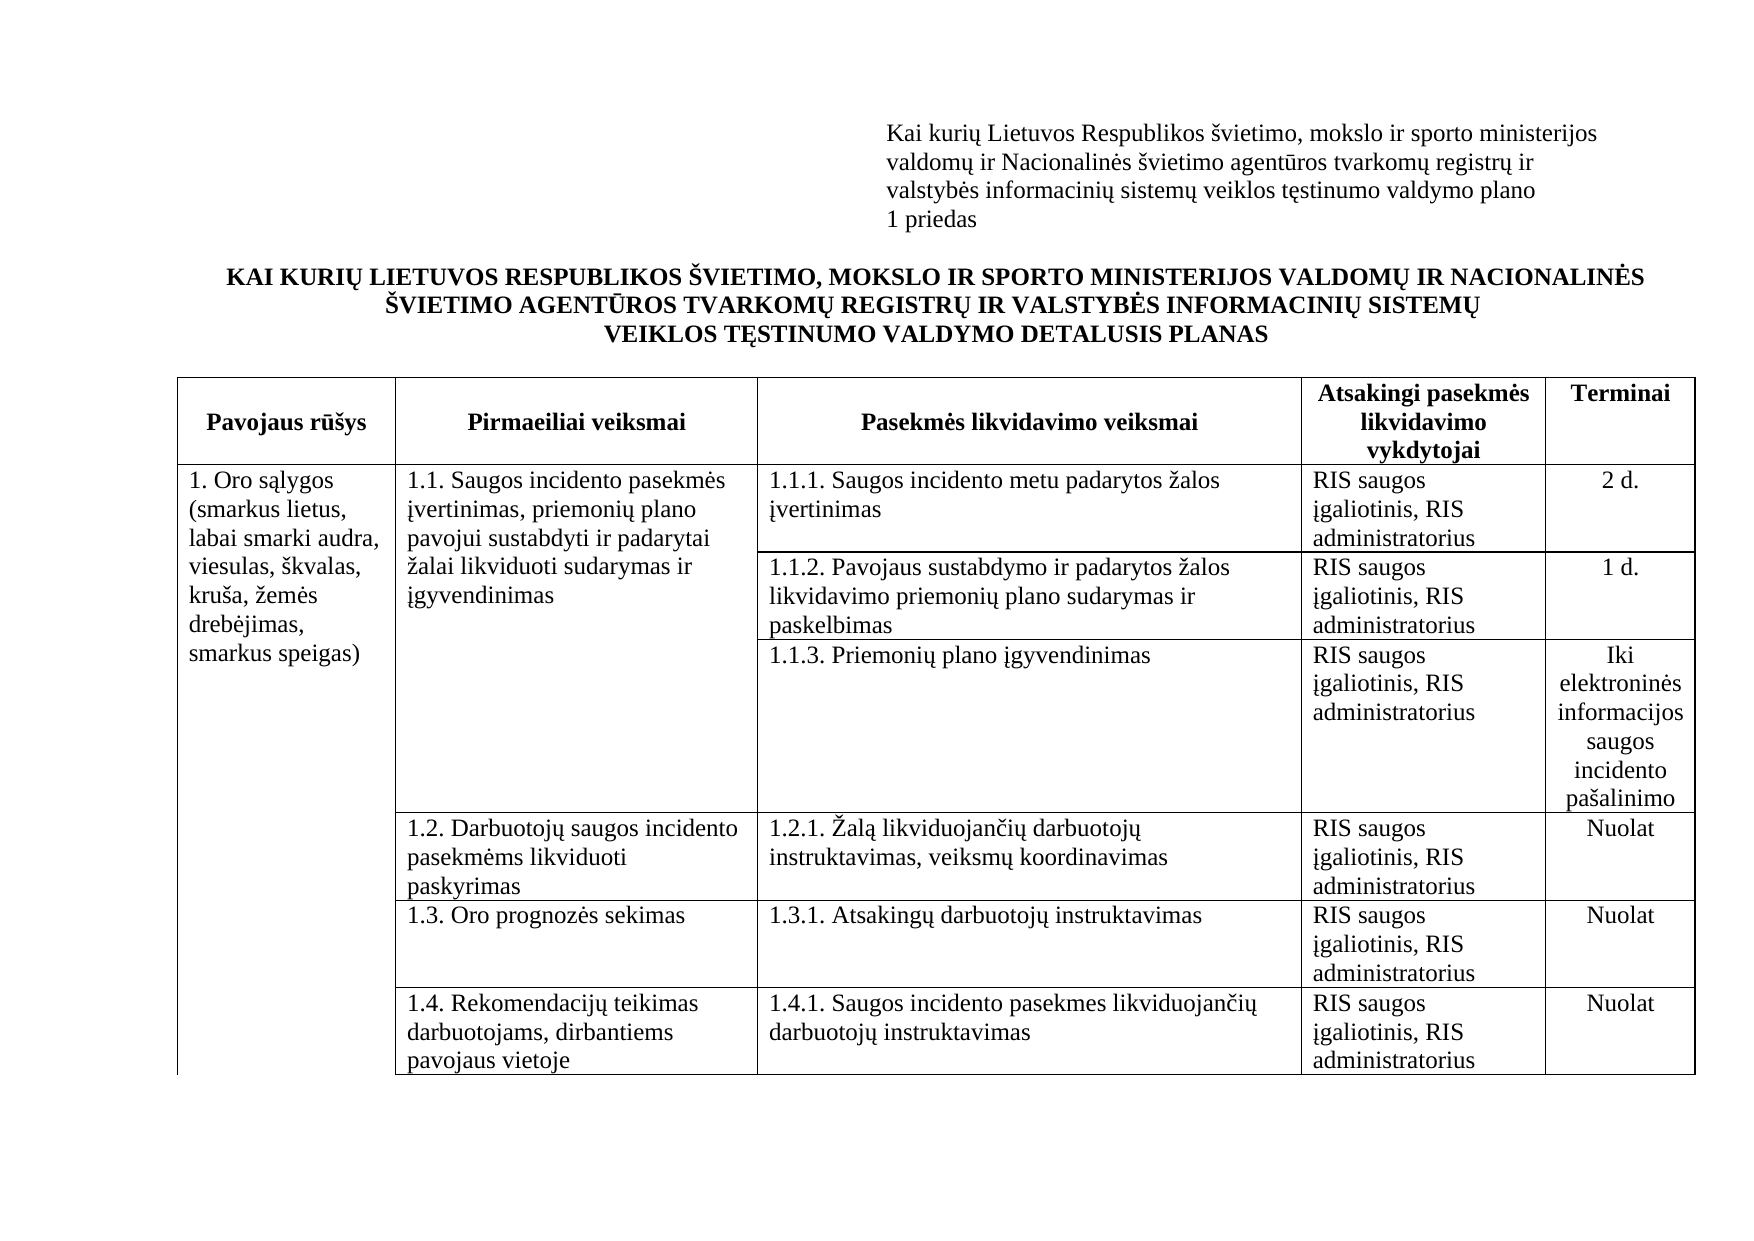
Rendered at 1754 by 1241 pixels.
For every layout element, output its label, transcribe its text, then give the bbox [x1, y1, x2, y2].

table_cell 1.3.1. Atsakingų darbuotojų instruktavimas [758, 901, 1301, 987]
table_cell Nuolat [1546, 813, 1694, 899]
table_cell 1.2.1. Žalą likviduojančių darbuotojų instruktavimas, veiksmų koordinavimas [758, 813, 1301, 899]
table_cell 1.1. Saugos incidento pasekmės įvertinimas, priemonių plano pavojui sustabdyti ir padarytai žalai likviduoti sudarymas ir įgyvendinimas [396, 465, 757, 812]
table_cell 1.2. Darbuotojų saugos incidento pasekmėms likviduoti paskyrimas [396, 813, 757, 899]
table_cell [178, 988, 395, 1074]
table_cell [178, 813, 395, 899]
table_cell [178, 901, 395, 987]
text valstybės informacinių sistemų veiklos tęstinumo valdymo plano [177, 176, 1695, 204]
table_cell 1.1.2. Pavojaus sustabdymo ir padarytos žalos likvidavimo priemonių plano sudarymas ir paskelbimas [758, 553, 1301, 639]
table_cell RIS saugos įgaliotinis, RIS administratorius [1302, 640, 1545, 812]
table_header Terminai [1546, 378, 1694, 464]
table_cell 1.4.1. Saugos incidento pasekmes likviduojančių darbuotojų instruktavimas [758, 988, 1301, 1074]
table_cell 1.1.3. Priemonių plano įgyvendinimas [758, 640, 1301, 812]
table_cell 1.1.1. Saugos incidento metu padarytos žalos įvertinimas [758, 465, 1301, 551]
table_cell RIS saugos įgaliotinis, RIS administratorius [1302, 901, 1545, 987]
table_cell Iki elektroninės informacijos saugos incidento pašalinimo [1546, 640, 1694, 812]
table_cell 1 d. [1546, 553, 1694, 639]
table_cell 2 d. [1546, 465, 1694, 551]
table_cell Nuolat [1546, 988, 1694, 1074]
text KAI KURIŲ LIETUVOS RESPUBLIKOS ŠVIETIMO, MOKSLO IR SPORTO MINISTERIJOS VALDOMŲ IR NACIONALINĖS ŠVIETIMO AGENTŪROS TVARKOMŲ REGISTRŲ IR VALSTYBĖS INFORMACINIŲ SISTEMŲ [177, 262, 1695, 319]
text valdomų ir Nacionalinės švietimo agentūros tvarkomų registrų ir [177, 147, 1695, 176]
table_cell 1. Oro sąlygos (smarkus lietus, labai smarki audra, viesulas, škvalas, kruša, žemės drebėjimas, smarkus speigas) [178, 465, 395, 812]
text 1 priedas [177, 204, 1695, 233]
table_header Atsakingi pasekmės likvidavimo vykdytojai [1302, 378, 1545, 464]
table_cell 1.4. Rekomendacijų teikimas darbuotojams, dirbantiems pavojaus vietoje [396, 988, 757, 1074]
table_cell RIS saugos įgaliotinis, RIS administratorius [1302, 465, 1545, 551]
text VEIKLOS TĘSTINUMO VALDYMO DETALUSIS PLANAS [177, 319, 1695, 348]
table_cell RIS saugos įgaliotinis, RIS administratorius [1302, 988, 1545, 1074]
table_header Pirmaeiliai veiksmai [396, 378, 757, 464]
text Kai kurių Lietuvos Respublikos švietimo, mokslo ir sporto ministerijos [177, 118, 1695, 147]
table_cell Nuolat [1546, 901, 1694, 987]
table_cell RIS saugos įgaliotinis, RIS administratorius [1302, 813, 1545, 899]
table_cell 1.3. Oro prognozės sekimas [396, 901, 757, 987]
table_cell RIS saugos įgaliotinis, RIS administratorius [1302, 553, 1545, 639]
table_header Pasekmės likvidavimo veiksmai [758, 378, 1301, 464]
table_header Pavojaus rūšys [178, 378, 395, 464]
